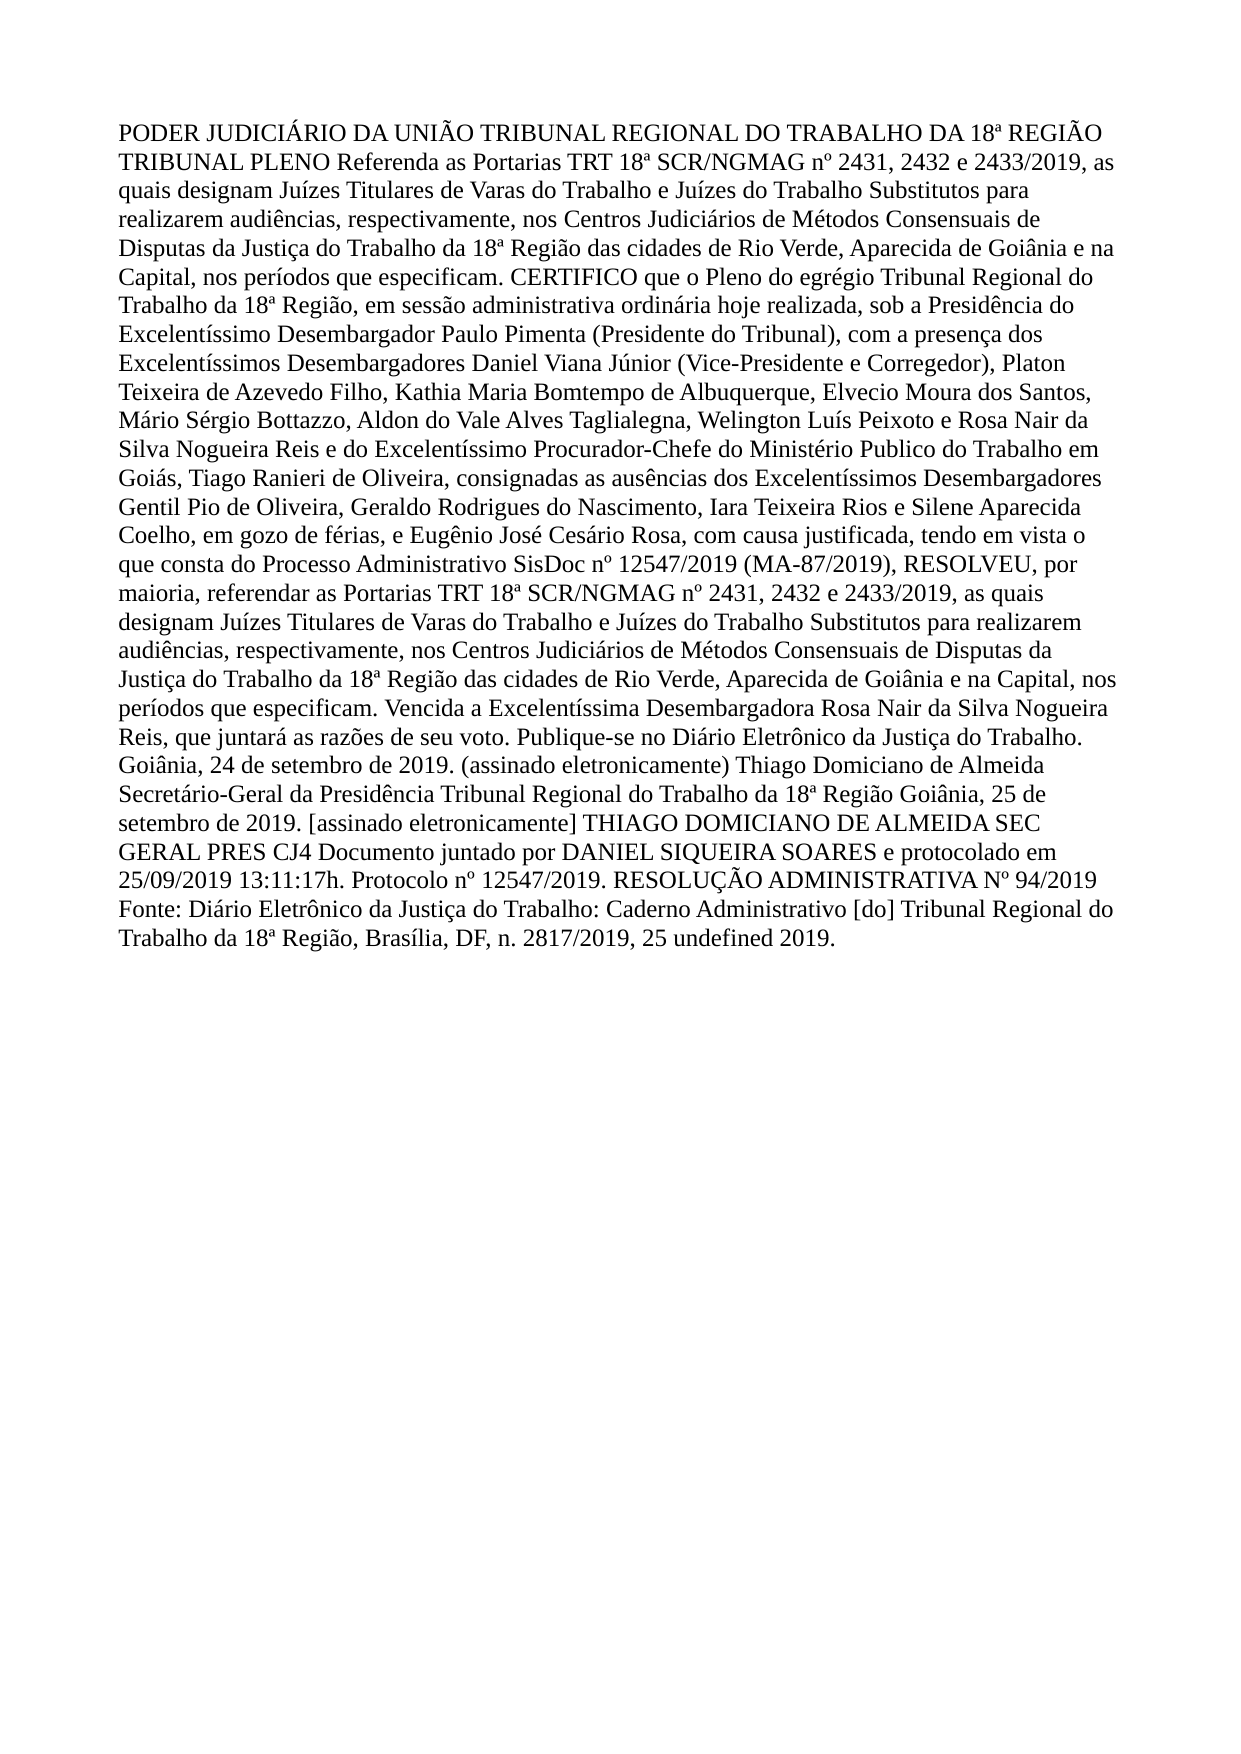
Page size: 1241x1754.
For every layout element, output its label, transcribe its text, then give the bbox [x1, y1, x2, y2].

text PODER JUDICIÁRIO DA UNIÃO TRIBUNAL REGIONAL DO TRABALHO DA 18ª REGIÃO TRIBUNAL PLENO Referenda as Portarias TRT 18ª SCR/NGMAG nº 2431, 2432 e 2433/2019, as quais designam Juízes Titulares de Varas do Trabalho e Juízes do Trabalho Substitutos para realizarem audiências, respectivamente, nos Centros Judiciários de Métodos Consensuais de Disputas da Justiça do Trabalho da 18ª Região das cidades de Rio Verde, Aparecida de Goiânia e na Capital, nos períodos que especificam. CERTIFICO que o Pleno do egrégio Tribunal Regional do Trabalho da 18ª Região, em sessão administrativa ordinária hoje realizada, sob a Presidência do Excelentíssimo Desembargador Paulo Pimenta (Presidente do Tribunal), com a presença dos Excelentíssimos Desembargadores Daniel Viana Júnior (Vice-Presidente e Corregedor), Platon Teixeira de Azevedo Filho, Kathia Maria Bomtempo de Albuquerque, Elvecio Moura dos Santos, Mário Sérgio Bottazzo, Aldon do Vale Alves Taglialegna, Welington Luís Peixoto e Rosa Nair da Silva Nogueira Reis e do Excelentíssimo Procurador-Chefe do Ministério Publico do Trabalho em Goiás, Tiago Ranieri de Oliveira, consignadas as ausências dos Excelentíssimos Desembargadores Gentil Pio de Oliveira, Geraldo Rodrigues do Nascimento, Iara Teixeira Rios e Silene Aparecida Coelho, em gozo de férias, e Eugênio José Cesário Rosa, com causa justificada, tendo em vista o que consta do Processo Administrativo SisDoc nº 12547/2019 (MA-87/2019), RESOLVEU, por maioria, referendar as Portarias TRT 18ª SCR/NGMAG nº 2431, 2432 e 2433/2019, as quais designam Juízes Titulares de Varas do Trabalho e Juízes do Trabalho Substitutos para realizarem audiências, respectivamente, nos Centros Judiciários de Métodos Consensuais de Disputas da Justiça do Trabalho da 18ª Região das cidades de Rio Verde, Aparecida de Goiânia e na Capital, nos períodos que especificam. Vencida a Excelentíssima Desembargadora Rosa Nair da Silva Nogueira Reis, que juntará as razões de seu voto. Publique-se no Diário Eletrônico da Justiça do Trabalho. Goiânia, 24 de setembro de 2019. (assinado eletronicamente) Thiago Domiciano de Almeida Secretário-Geral da Presidência Tribunal Regional do Trabalho da 18ª Região Goiânia, 25 de setembro de 2019. [assinado eletronicamente] THIAGO DOMICIANO DE ALMEIDA SEC GERAL PRES CJ4 Documento juntado por DANIEL SIQUEIRA SOARES e protocolado em 25/09/2019 13:11:17h. Protocolo nº 12547/2019. RESOLUÇÃO ADMINISTRATIVA Nº 94/2019 Fonte: Diário Eletrônico da Justiça do Trabalho: Caderno Administrativo [do] Tribunal Regional do Trabalho da 18ª Região, Brasília, DF, n. 2817/2019, 25 undefined 2019. [118, 118, 1122, 952]
